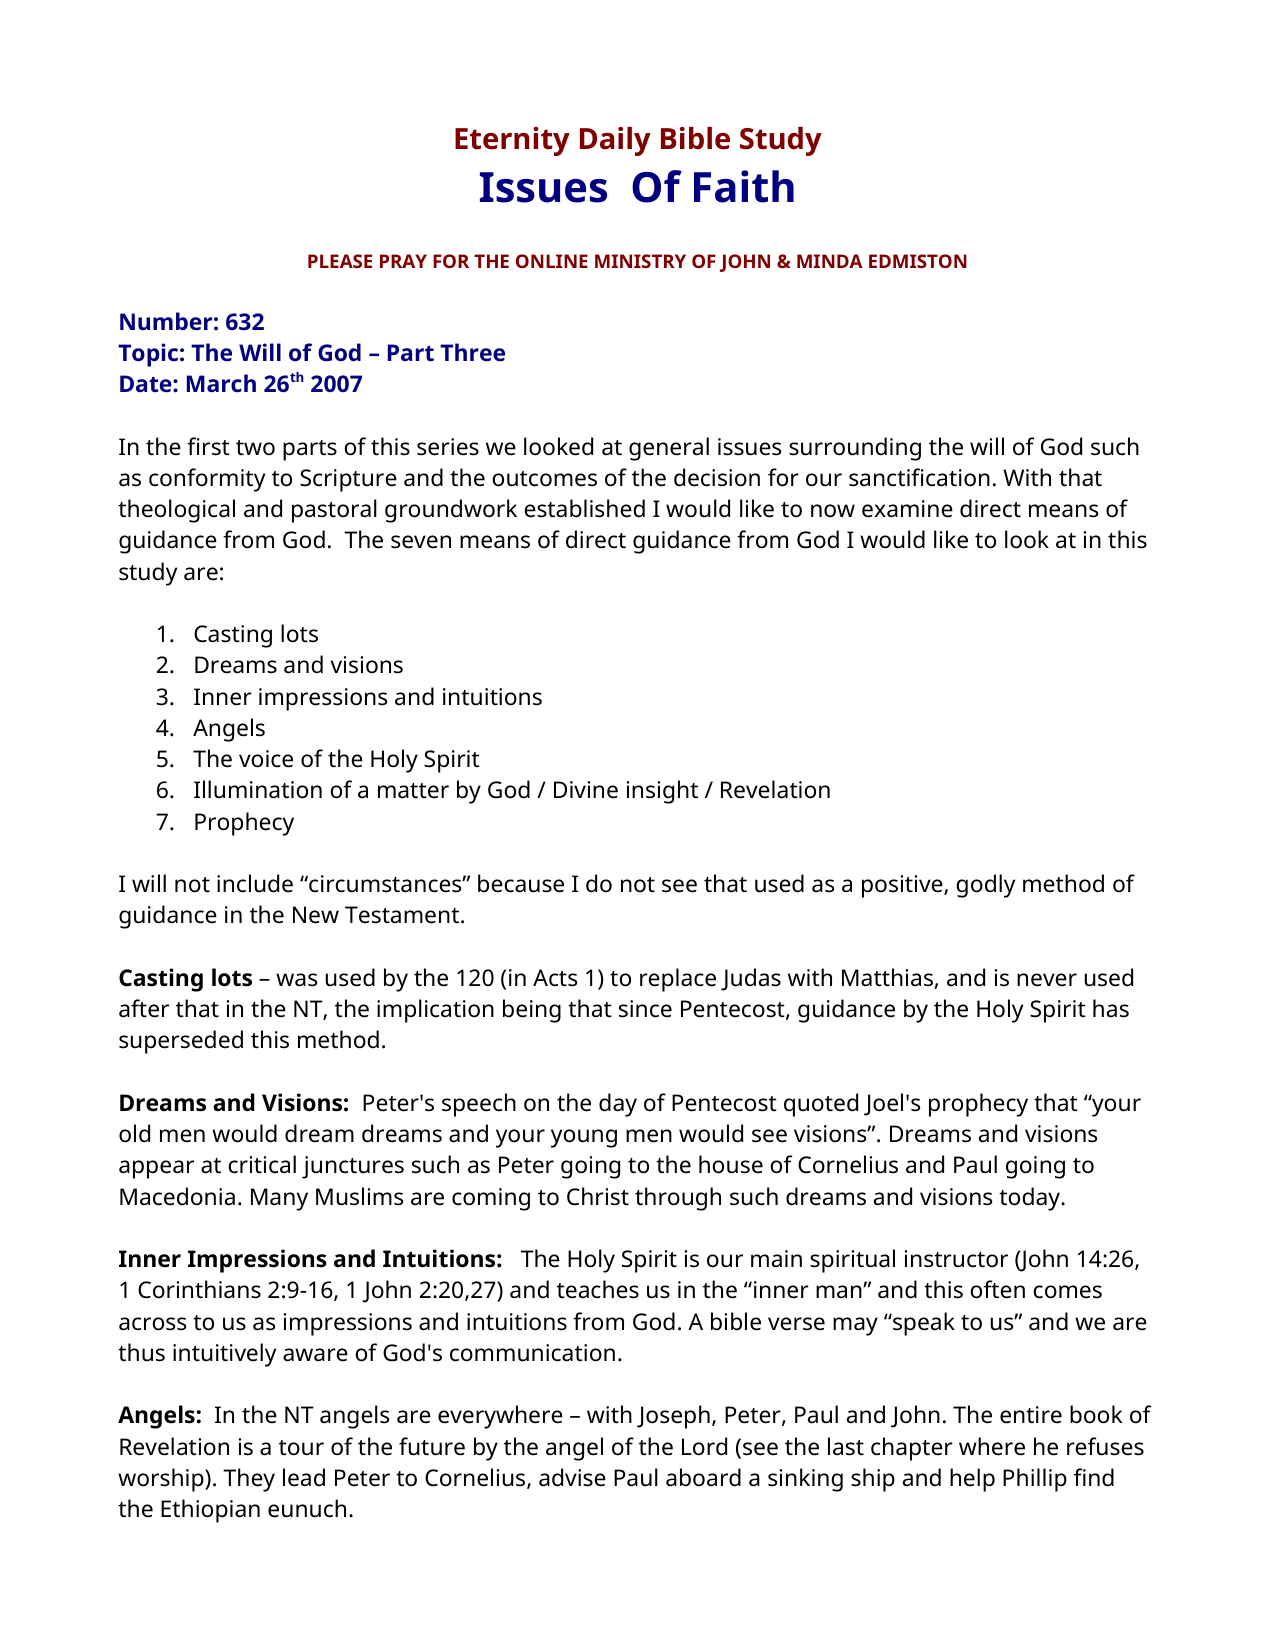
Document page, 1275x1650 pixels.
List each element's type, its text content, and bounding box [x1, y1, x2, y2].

text Topic: The Will of God – Part Three [118, 337, 1157, 368]
list Inner impressions and intuitions [156, 680, 1157, 712]
list Angels [156, 712, 1157, 743]
list Illumination of a matter by God / Divine insight / Revelation [156, 774, 1157, 805]
list The voice of the Holy Spirit [156, 743, 1157, 774]
text Number: 632 [118, 274, 1157, 337]
text Angels: In the NT angels are everywhere – with Joseph, Peter, Paul and John. The entire book of Revelation is a tour of the future by the angel of the Lord (see the last chapter where he refuses worship). They lead Peter to Cornelius, advise Paul aboard a sinking ship and help Phillip find the Ethiopian eunuch. [118, 1399, 1157, 1524]
text PLEASE PRAY FOR THE ONLINE MINISTRY OF JOHN & MINDA EDMISTON [118, 249, 1157, 274]
text Date: March 26th 2007 [118, 368, 1157, 399]
text I will not include “circumstances” because I do not see that used as a positive, godly method of guidance in the New Testament. [118, 868, 1157, 930]
text In the first two parts of this series we looked at general issues surrounding the will of God such as conformity to Scripture and the outcomes of the decision for our sanctification. With that theological and pastoral groundwork established I would like to now examine direct means of guidance from God. The seven means of direct guidance from God I would like to look at in this study are: [118, 430, 1157, 587]
text Dreams and Visions: Peter's speech on the day of Pentecost quoted Joel's prophecy that “your old men would dream dreams and your young men would see visions”. Dreams and visions appear at critical junctures such as Peter going to the house of Cornelius and Paul going to Macedonia. Many Muslims are coming to Christ through such dreams and visions today. [118, 1087, 1157, 1212]
list Casting lots [156, 618, 1157, 649]
list Prophecy [156, 805, 1157, 837]
list Dreams and visions [156, 649, 1157, 680]
text Eternity Daily Bible Study [118, 118, 1157, 158]
text Casting lots – was used by the 120 (in Acts 1) to replace Judas with Matthias, and is never used after that in the NT, the implication being that since Pentecost, guidance by the Holy Spirit has superseded this method. [118, 962, 1157, 1055]
text Inner Impressions and Intuitions: The Holy Spirit is our main spiritual instructor (John 14:26, 1 Corinthians 2:9-16, 1 John 2:20,27) and teaches us in the “inner man” and this often comes across to us as impressions and intuitions from God. A bible verse may “speak to us” and we are thus intuitively aware of God's communication. [118, 1243, 1157, 1368]
text Issues Of Faith [118, 158, 1157, 214]
